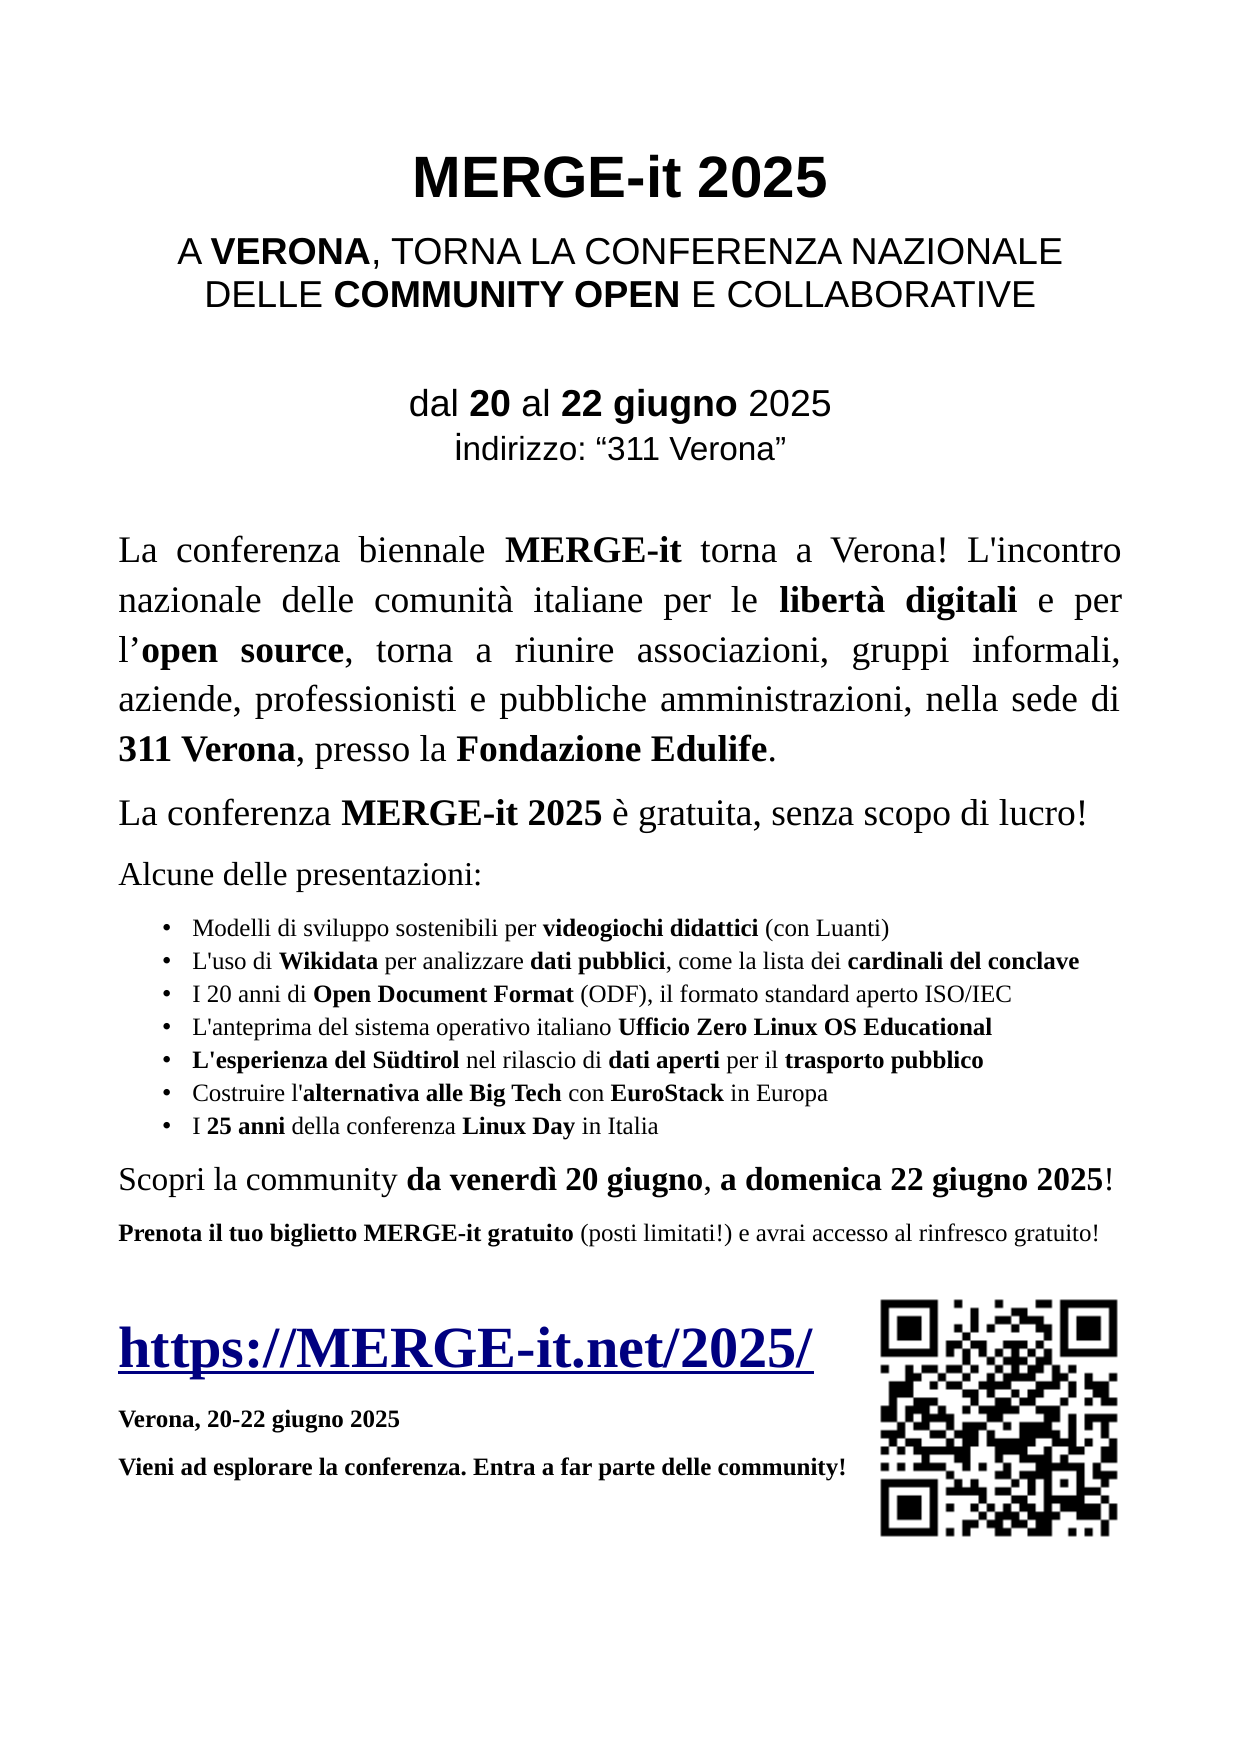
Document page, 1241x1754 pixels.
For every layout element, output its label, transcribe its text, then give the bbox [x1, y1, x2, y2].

list L'anteprima del sistema operativo italiano Ufficio Zero Linux OS Educational [162, 1012, 1122, 1041]
list Modelli di sviluppo sostenibili per videogiochi didattici (con Luanti) [162, 913, 1122, 942]
title MERGE-it 2025 [118, 143, 1122, 210]
text Alcune delle presentazioni: [118, 854, 1122, 893]
list I 20 anni di Open Document Format (ODF), il formato standard aperto ISO/IEC [162, 979, 1122, 1008]
list L'uso di Wikidata per analizzare dati pubblici, come la lista dei cardinali del conclave [162, 946, 1122, 975]
picture [865, 1284, 1134, 1553]
text Vieni ad esplorare la conferenza. Entra a far parte delle community! [118, 1452, 865, 1481]
subtitle dal 20 al 22 giugno 2025 indirizzo: “311 Verona” [118, 382, 1122, 468]
text Scopri la community da venerdì 20 giugno, a domenica 22 giugno 2025! [118, 1159, 1122, 1197]
text La conferenza biennale MERGE-it torna a Verona! L'incontro nazionale delle comunità italiane per le libertà digitali e per l’open source, torna a riunire associazioni, gruppi informali, aziende, professionisti e pubbliche amministrazioni, nella sede di 311 Verona, presso la Fondazione Edulife. [118, 528, 1122, 769]
subtitle A VERONA, TORNA LA CONFERENZA NAZIONALE DELLE COMMUNITY OPEN E COLLABORATIVE [118, 229, 1122, 315]
list Costruire l'alternativa alle Big Tech con EuroStack in Europa [162, 1078, 1122, 1107]
text https://MERGE-it.net/2025/ [118, 1313, 865, 1380]
list L'esperienza del Südtirol nel rilascio di dati aperti per il trasporto pubblico [162, 1045, 1122, 1074]
list I 25 anni della conferenza Linux Day in Italia [162, 1111, 1122, 1140]
text Prenota il tuo biglietto MERGE-it gratuito (posti limitati!) e avrai accesso al rinfresco gratuito! [118, 1218, 1122, 1246]
text La conferenza MERGE-it 2025 è gratuita, senza scopo di lucro! [118, 790, 1122, 833]
text Verona, 20-22 giugno 2025 [118, 1404, 865, 1433]
